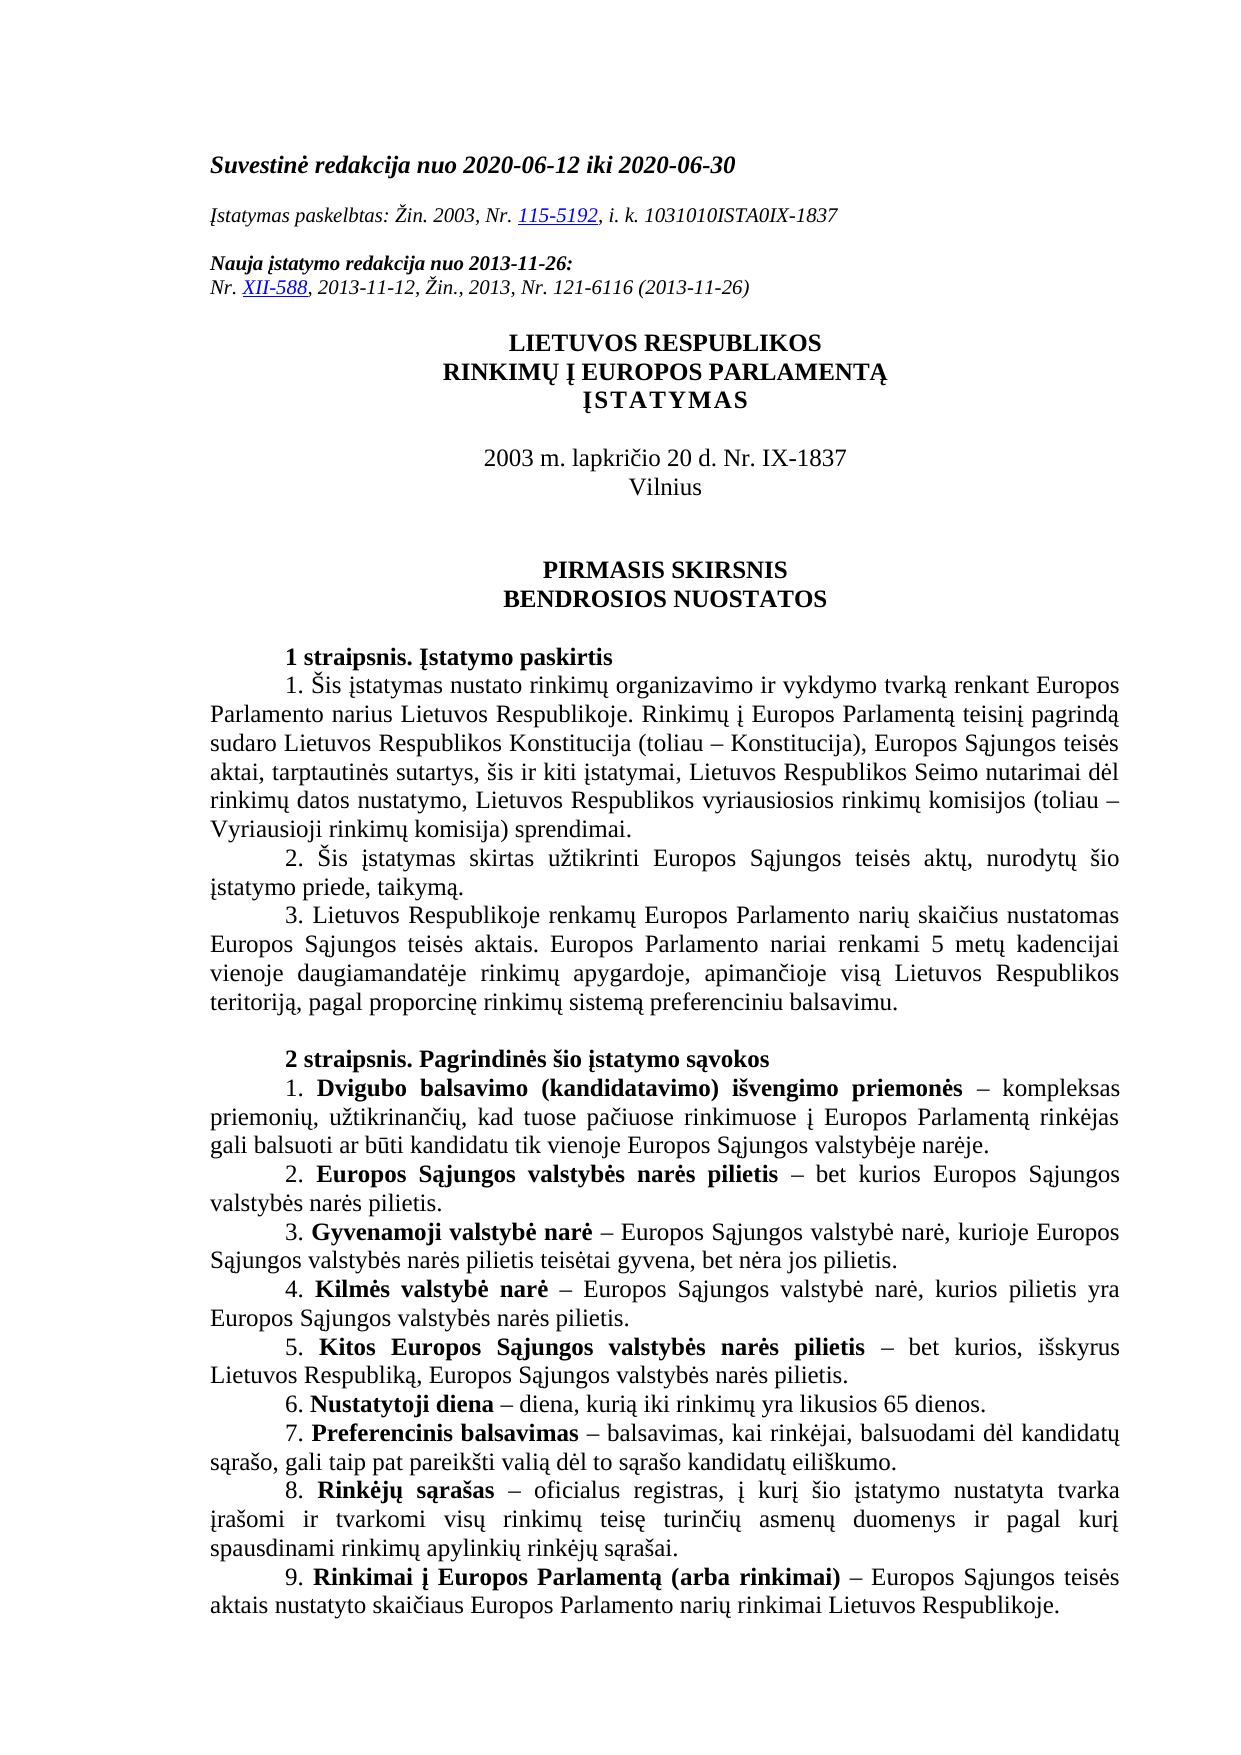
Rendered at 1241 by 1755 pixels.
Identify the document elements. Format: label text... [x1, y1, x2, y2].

text 2003 m. lapkričio 20 d. Nr. IX-1837 Vilnius [210, 443, 1120, 500]
text 2. Šis įstatymas skirtas užtikrinti Europos Sąjungos teisės aktų, nurodytų šio įstatymo priede, taikymą. [210, 843, 1120, 900]
text 3. Gyvenamoji valstybė narė – Europos Sąjungos valstybė narė, kurioje Europos Sąjungos valstybės narės pilietis teisėtai gyvena, bet nėra jos pilietis. [210, 1217, 1120, 1274]
text 5. Kitos Europos Sąjungos valstybės narės pilietis – bet kurios, išskyrus Lietuvos Respubliką, Europos Sąjungos valstybės narės pilietis. [210, 1332, 1120, 1389]
text ĮSTATYMAS [210, 385, 1120, 414]
text 6. Nustatytoji diena – diena, kurią iki rinkimų yra likusios 65 dienos. [210, 1389, 1120, 1418]
text 1. Šis įstatymas nustato rinkimų organizavimo ir vykdymo tvarką renkant Europos Parlamento narius Lietuvos Respublikoje. Rinkimų į Europos Parlamentą teisinį pagrindą sudaro Lietuvos Respublikos Konstitucija (toliau – Konstitucija), Europos Sąjungos teisės aktai, tarptautinės sutartys, šis ir kiti įstatymai, Lietuvos Respublikos Seimo nutarimai dėl rinkimų datos nustatymo, Lietuvos Respublikos vyriausiosios rinkimų komisijos (toliau – Vyriausioji rinkimų komisija) sprendimai. [210, 670, 1120, 843]
text BENDROSIOS NUOSTATOS [210, 584, 1120, 613]
text 9. Rinkimai į Europos Parlamentą (arba rinkimai) – Europos Sąjungos teisės aktais nustatyto skaičiaus Europos Parlamento narių rinkimai Lietuvos Respublikoje. [210, 1562, 1120, 1619]
text PIRMASIS SKIRSNIS [210, 555, 1120, 584]
text 7. Preferencinis balsavimas – balsavimas, kai rinkėjai, balsuodami dėl kandidatų sąrašo, gali taip pat pareikšti valią dėl to sąrašo kandidatų eiliškumo. [210, 1418, 1120, 1475]
text 3. Lietuvos Respublikoje renkamų Europos Parlamento narių skaičius nustatomas Europos Sąjungos teisės aktais. Europos Parlamento nariai renkami 5 metų kadencijai vienoje daugiamandatėje rinkimų apygardoje, apimančioje visą Lietuvos Respublikos teritoriją, pagal proporcinę rinkimų sistemą preferenciniu balsavimu. [210, 900, 1120, 1015]
text LIETUVOS RESPUBLIKOS [210, 328, 1120, 357]
text 2. Europos Sąjungos valstybės narės pilietis – bet kurios Europos Sąjungos valstybės narės pilietis. [210, 1159, 1120, 1217]
text 1 straipsnis. Įstatymo paskirtis [210, 642, 1120, 670]
text 8. Rinkėjų sąrašas – oficialus registras, į kurį šio įstatymo nustatyta tvarka įrašomi ir tvarkomi visų rinkimų teisę turinčių asmenų duomenys ir pagal kurį spausdinami rinkimų apylinkių rinkėjų sąrašai. [210, 1475, 1120, 1562]
text Suvestinė redakcija nuo 2020-06-12 iki 2020-06-30 [210, 150, 1120, 179]
text RINKIMŲ Į EUROPOS PARLAMENTĄ [210, 357, 1120, 385]
text 2 straipsnis. Pagrindinės šio įstatymo sąvokos [210, 1044, 1120, 1073]
text Nr. XII-588, 2013-11-12, Žin., 2013, Nr. 121-6116 (2013-11-26) [210, 275, 1120, 299]
text Įstatymas paskelbtas: Žin. 2003, Nr. 115-5192, i. k. 1031010ISTA0IX-1837 [210, 203, 1120, 227]
text 4. Kilmės valstybė narė – Europos Sąjungos valstybė narė, kurios pilietis yra Europos Sąjungos valstybės narės pilietis. [210, 1274, 1120, 1332]
text 1. Dvigubo balsavimo (kandidatavimo) išvengimo priemonės – kompleksas priemonių, užtikrinančių, kad tuose pačiuose rinkimuose į Europos Parlamentą rinkėjas gali balsuoti ar būti kandidatu tik vienoje Europos Sąjungos valstybėje narėje. [210, 1073, 1120, 1159]
text Nauja įstatymo redakcija nuo 2013-11-26: [210, 251, 1120, 275]
